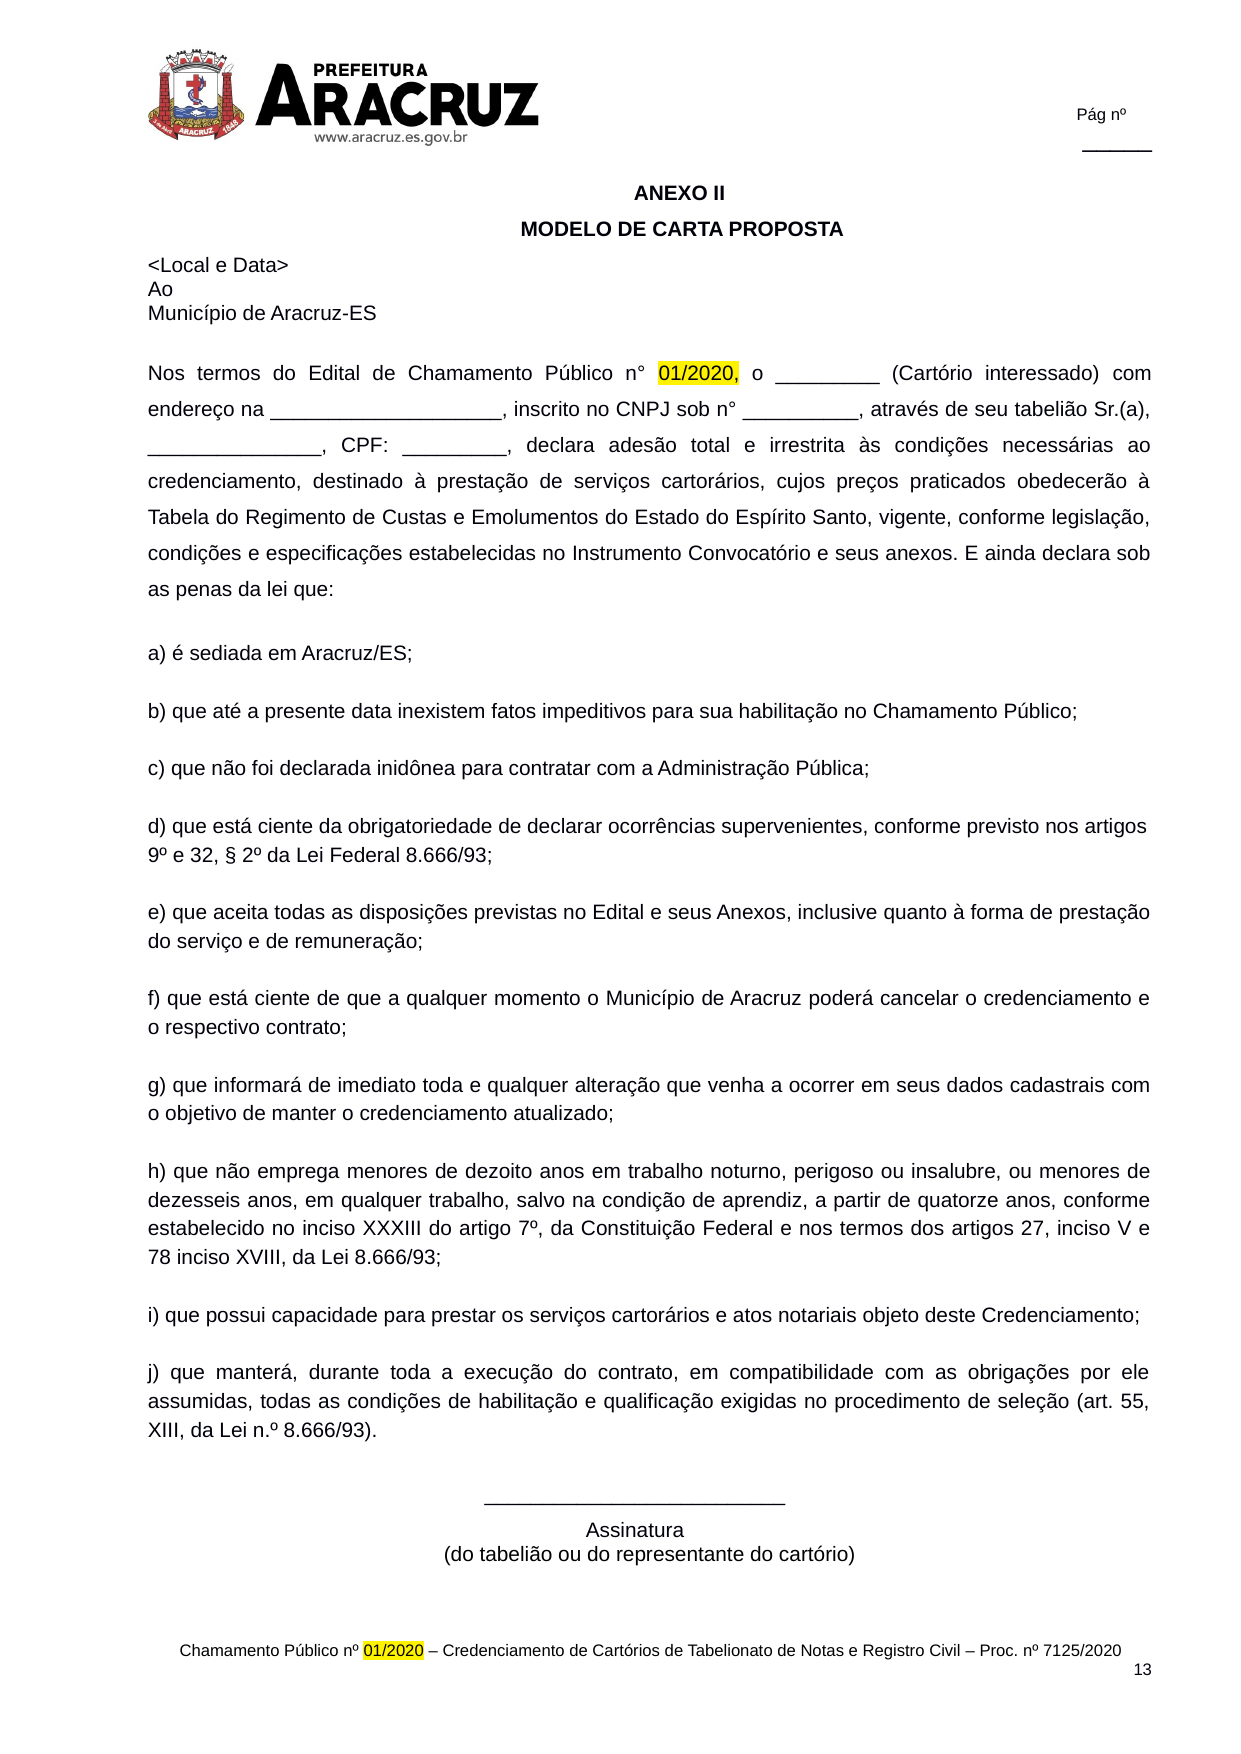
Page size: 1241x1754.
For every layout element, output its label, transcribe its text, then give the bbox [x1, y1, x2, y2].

text a) é sediada em Aracruz/ES; [148, 641, 1152, 665]
text d) que está ciente da obrigatoriedade de declarar ocorrências supervenientes, conforme previsto nos artigos 9º e 32, § 2º da Lei Federal 8.666/93; [148, 814, 1152, 895]
text Ao [148, 277, 1152, 301]
picture [143, 31, 549, 169]
text <Local e Data> [148, 253, 1152, 277]
text e) que aceita todas as disposições previstas no Edital e seus Anexos, inclusive quanto à forma de prestação do serviço e de remuneração; [148, 900, 1152, 953]
list MODELO DE CARTA PROPOSTA [148, 217, 1211, 241]
text i) que possui capacidade para prestar os serviços cartorários e atos notariais objeto deste Credenciamento; [148, 1302, 1152, 1326]
text Município de Aracruz-ES [148, 301, 1152, 325]
list ANEXO II [148, 181, 1211, 205]
text b) que até a presente data inexistem fatos impeditivos para sua habilitação no Chamamento Público; [148, 699, 1152, 723]
text f) que está ciente de que a qualquer momento o Município de Aracruz poderá cancelar o credenciamento e o respectivo contrato; [148, 986, 1152, 1039]
text Nos termos do Edital de Chamamento Público n° 01/2020, o _________ (Cartório interessado) com endereço na ____________________, inscrito no CNPJ sob n° __________, através de seu tabelião Sr.(a), _______________, CPF: _________, declara adesão total e irrestrita às condições necessárias ao credenciamento, destinado à prestação de serviços cartorários, cujos preços praticados obedecerão à Tabela do Regimento de Custas e Emolumentos do Estado do Espírito Santo, vigente, conforme legislação, condições e especificações estabelecidas no Instrumento Convocatório e seus anexos. E ainda declara sob as penas da lei que: [148, 361, 1152, 601]
text g) que informará de imediato toda e qualquer alteração que venha a ocorrer em seus dados cadastrais com o objetivo de manter o credenciamento atualizado; [148, 1072, 1152, 1125]
text (do tabelião ou do representante do cartório) [148, 1542, 1152, 1590]
text h) que não emprega menores de dezoito anos em trabalho noturno, perigoso ou insalubre, ou menores de dezesseis anos, em qualquer trabalho, salvo na condição de aprendiz, a partir de quatorze anos, conforme estabelecido no inciso XXXIII do artigo 7º, da Constituição Federal e nos termos dos artigos 27, inciso V e 78 inciso XVIII, da Lei 8.666/93; [148, 1159, 1152, 1269]
text j) que manterá, durante toda a execução do contrato, em compatibilidade com as obrigações por ele assumidas, todas as condições de habilitação e qualificação exigidas no procedimento de seleção (art. 55, XIII, da Lei n.º 8.666/93). [148, 1360, 1152, 1441]
list Assinatura [118, 1518, 1152, 1542]
list __________________________ [118, 1482, 1152, 1506]
text c) que não foi declarada inidônea para contratar com a Administração Pública; [148, 756, 1152, 780]
